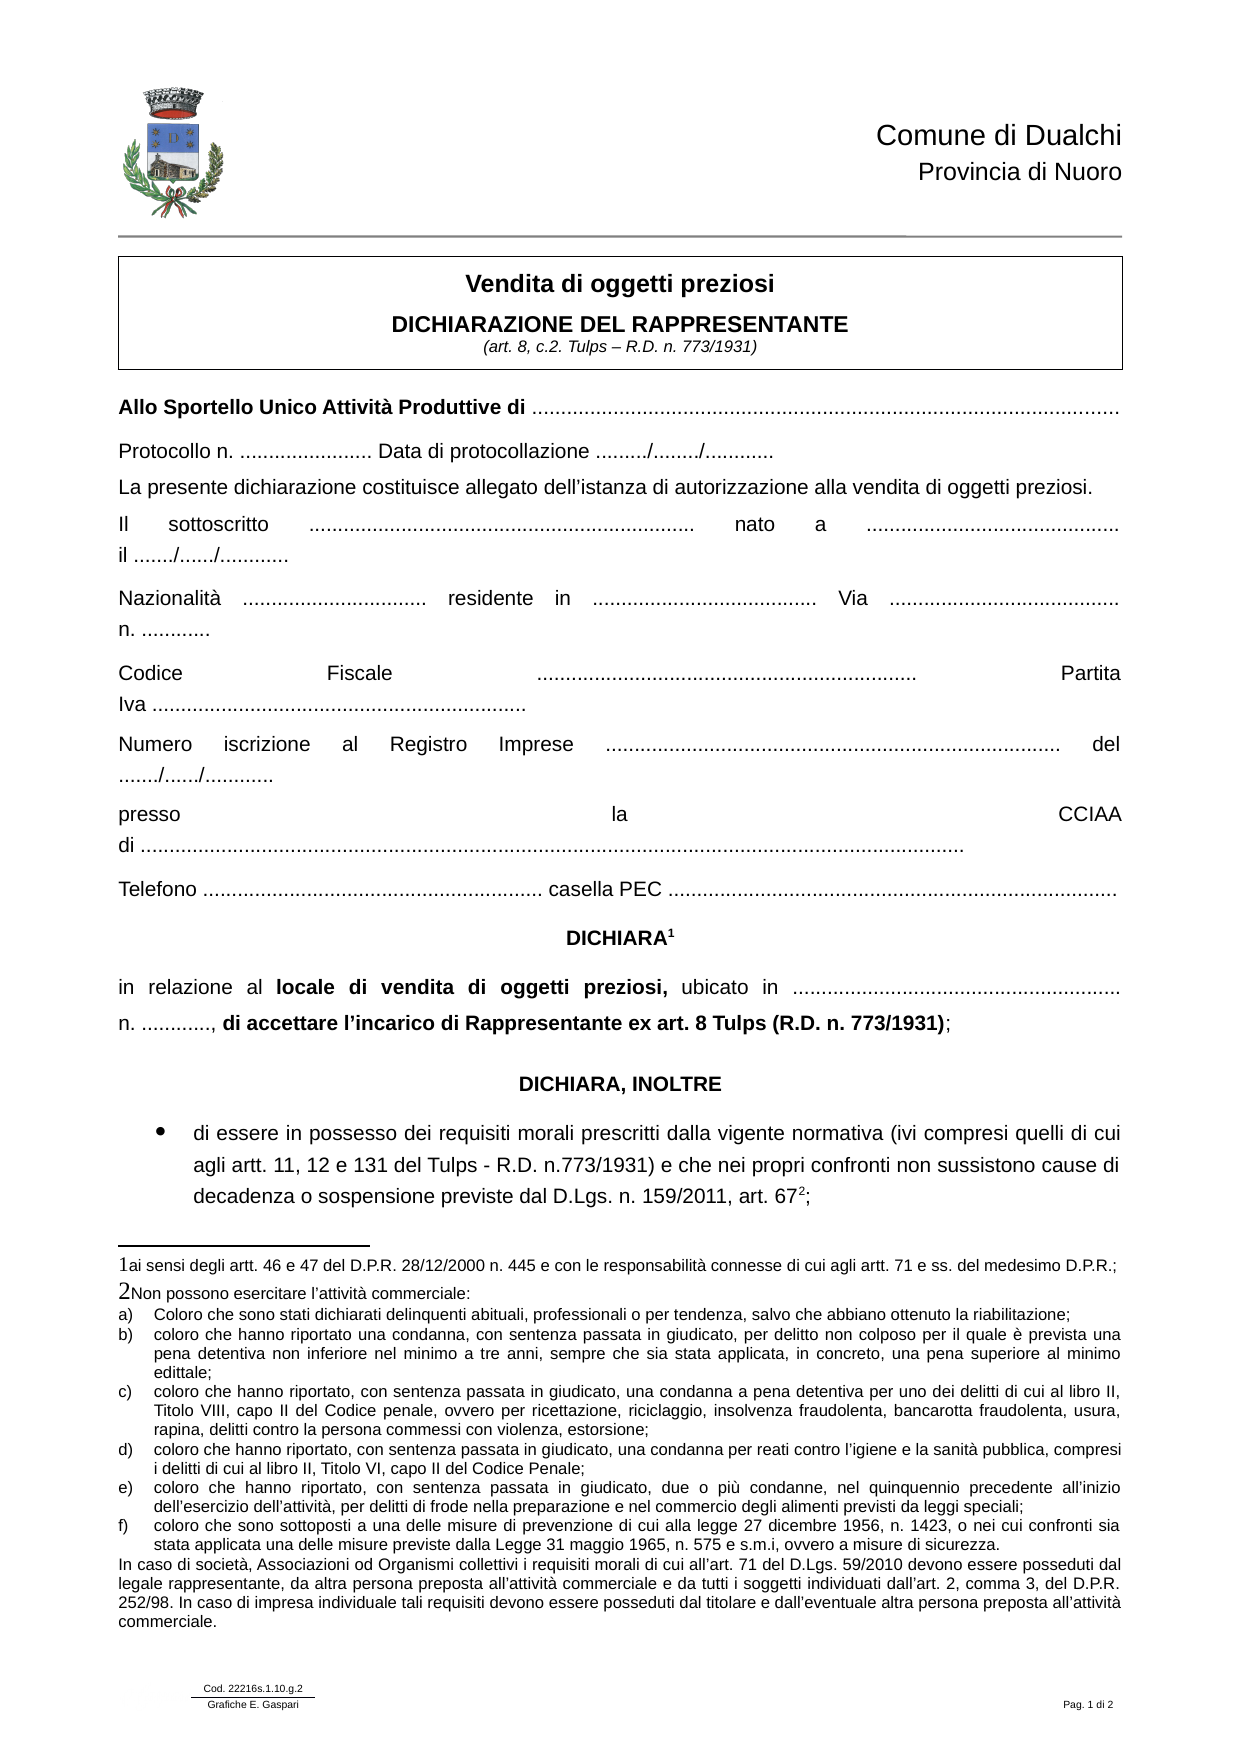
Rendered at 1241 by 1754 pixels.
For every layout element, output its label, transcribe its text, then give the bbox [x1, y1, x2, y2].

text Allo Sportello Unico Attività Produttive di [118, 395, 1122, 419]
text ai sensi degli artt. 46 e 47 del D.P.R. 28/12/2000 n. 445 e con le responsabilità connesse di cui agli artt. 71 e ss. del medesimo D.P.R.; [118, 1252, 1122, 1276]
list coloro che sono sottoposti a una delle misure di prevenzione di cui alla legge 27 dicembre 1956, n. 1423, o nei cui confronti sia stata applicata una delle misure previste dalla Legge 31 maggio 1965, n. 575 e s.m.i, ovvero a misure di sicurezza. [118, 1516, 1122, 1554]
text in relazione al locale di vendita di oggetti preziosi, ubicato in ......................................................... n. ............, di accettare l’incarico di Rappresentante ex art. 8 Tulps (R.D. n. 773/1931); [118, 975, 1122, 1035]
text DICHIARA [118, 926, 1122, 950]
table_header Vendita di oggetti preziosi DICHIARAZIONE DEL RAPPRESENTANTE (art. 8, c.2. Tulps – R.D. n. 773/1931) [119, 257, 1122, 369]
text Codice Fiscale .................................................................. Partita Iva ................................................................. [118, 661, 1122, 716]
text Il sottoscritto ................................................................... nato a ............................................ il ......./....../............ [118, 511, 1122, 566]
picture [122, 87, 224, 219]
text Provincia di Nuoro [224, 157, 1122, 185]
list coloro che hanno riportato una condanna, con sentenza passata in giudicato, per delitto non colposo per il quale è prevista una pena detentiva non inferiore nel minimo a tre anni, sempre che sia stata applicata, in concreto, una pena superiore al minimo edittale; [118, 1324, 1122, 1382]
text Comune di Dualchi [224, 118, 1122, 152]
text presso la CCIAA di ............................................................................................................................................... [118, 802, 1122, 857]
list coloro che hanno riportato, con sentenza passata in giudicato, una condanna a pena detentiva per uno dei delitti di cui al libro II, Titolo VIII, capo II del Codice penale, ovvero per ricettazione, riciclaggio, insolvenza fraudolenta, bancarotta fraudolenta, usura, rapina, delitti contro la persona commessi con violenza, estorsione; [118, 1382, 1122, 1439]
list di essere in possesso dei requisiti morali prescritti dalla vigente normativa (ivi compresi quelli di cui agli artt. 11, 12 e 131 del Tulps - R.D. n.773/1931) e che nei propri confronti non sussistono cause di decadenza o sospensione previste dal D.Lgs. n. 159/2011, art. 67; [156, 1121, 1122, 1208]
list In caso di società, Associazioni od Organismi collettivi i requisiti morali di cui all’art. 71 del D.Lgs. 59/2010 devono essere posseduti dal legale rappresentante, da altra persona preposta all’attività commerciale e da tutti i soggetti individuati dall’art. 2, comma 3, del D.P.R. 252/98. In caso di impresa individuale tali requisiti devono essere posseduti dal titolare e dall’eventuale altra persona preposta all’attività commerciale. [118, 1554, 1122, 1631]
text Nazionalità ................................ residente in ....................................... Via ........................................ n. ............ [118, 586, 1122, 641]
text Protocollo n. ....................... Data di protocollazione ........./......../............ [118, 438, 1122, 462]
text Numero iscrizione al Registro Imprese ............................................................................... del ......./....../............ [118, 732, 1122, 787]
text Telefono ........................................................... casella PEC .............................................................................. [118, 877, 1122, 901]
text La presente dichiarazione costituisce allegato dell’istanza di autorizzazione alla vendita di oggetti preziosi. [118, 475, 1122, 499]
list Coloro che sono stati dichiarati delinquenti abituali, professionali o per tendenza, salvo che abbiano ottenuto la riabilitazione; [118, 1305, 1122, 1324]
list coloro che hanno riportato, con sentenza passata in giudicato, una condanna per reati contro l’igiene e la sanità pubblica, compresi i delitti di cui al libro II, Titolo VI, capo II del Codice Penale; [118, 1439, 1122, 1478]
list coloro che hanno riportato, con sentenza passata in giudicato, due o più condanne, nel quinquennio precedente all’inizio dell’esercizio dell’attività, per delitti di frode nella preparazione e nel commercio degli alimenti previsti da leggi speciali; [118, 1478, 1122, 1516]
text DICHIARA, INOLTRE [118, 1072, 1122, 1096]
list Non possono esercitare l’attività commerciale: [118, 1276, 1122, 1305]
